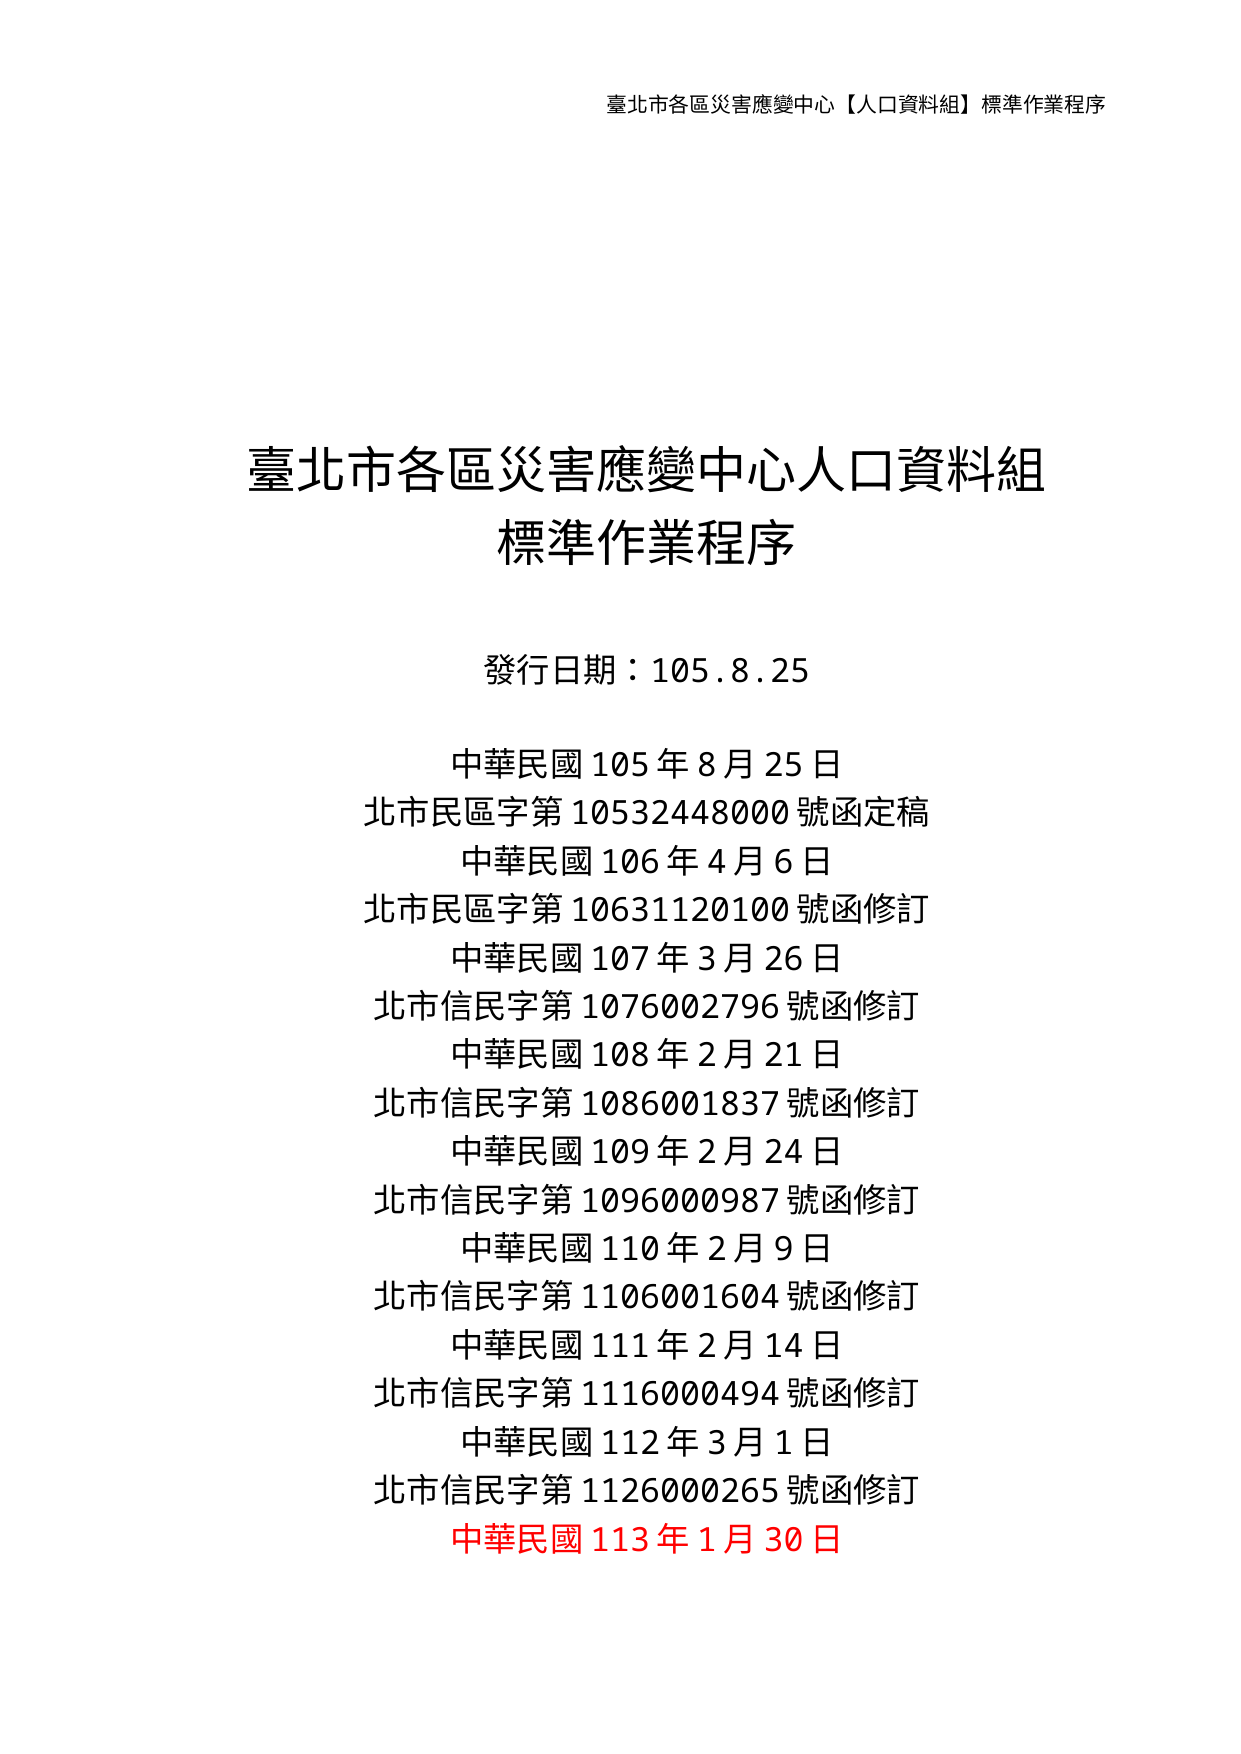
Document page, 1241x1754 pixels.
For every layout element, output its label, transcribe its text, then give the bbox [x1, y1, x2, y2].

text 北市民區字第10631120100號函修訂 [187, 883, 1106, 931]
text 發行日期：105.8.25 [187, 644, 1106, 692]
text 北市民區字第10532448000號函定稿 [187, 786, 1106, 834]
text 北市信民字第1076002796號函修訂 [187, 980, 1106, 1028]
text 中華民國107年3月26日 [187, 931, 1106, 980]
text 標準作業程序 [187, 503, 1106, 576]
text 北市信民字第1116000494號函修訂 [187, 1367, 1106, 1416]
text 北市信民字第1126000265號函修訂 [187, 1464, 1106, 1512]
text 中華民國112年3月1日 [187, 1416, 1106, 1464]
text 中華民國105年8月25日 [187, 737, 1106, 786]
text 臺北市各區災害應變中心人口資料組 [187, 431, 1106, 503]
text 北市信民字第1096000987號函修訂 [187, 1173, 1106, 1222]
text 北市信民字第1086001837號函修訂 [187, 1077, 1106, 1125]
text 中華民國108年2月21日 [187, 1028, 1106, 1077]
text 中華民國111年2月14日 [187, 1319, 1106, 1367]
text 中華民國106年4月6日 [187, 834, 1106, 883]
text 中華民國110年2月9日 [187, 1222, 1106, 1270]
text 北市信民字第1106001604號函修訂 [187, 1270, 1106, 1319]
text 中華民國109年2月24日 [187, 1125, 1106, 1173]
text 中華民國113年1月30日 [187, 1512, 1106, 1561]
